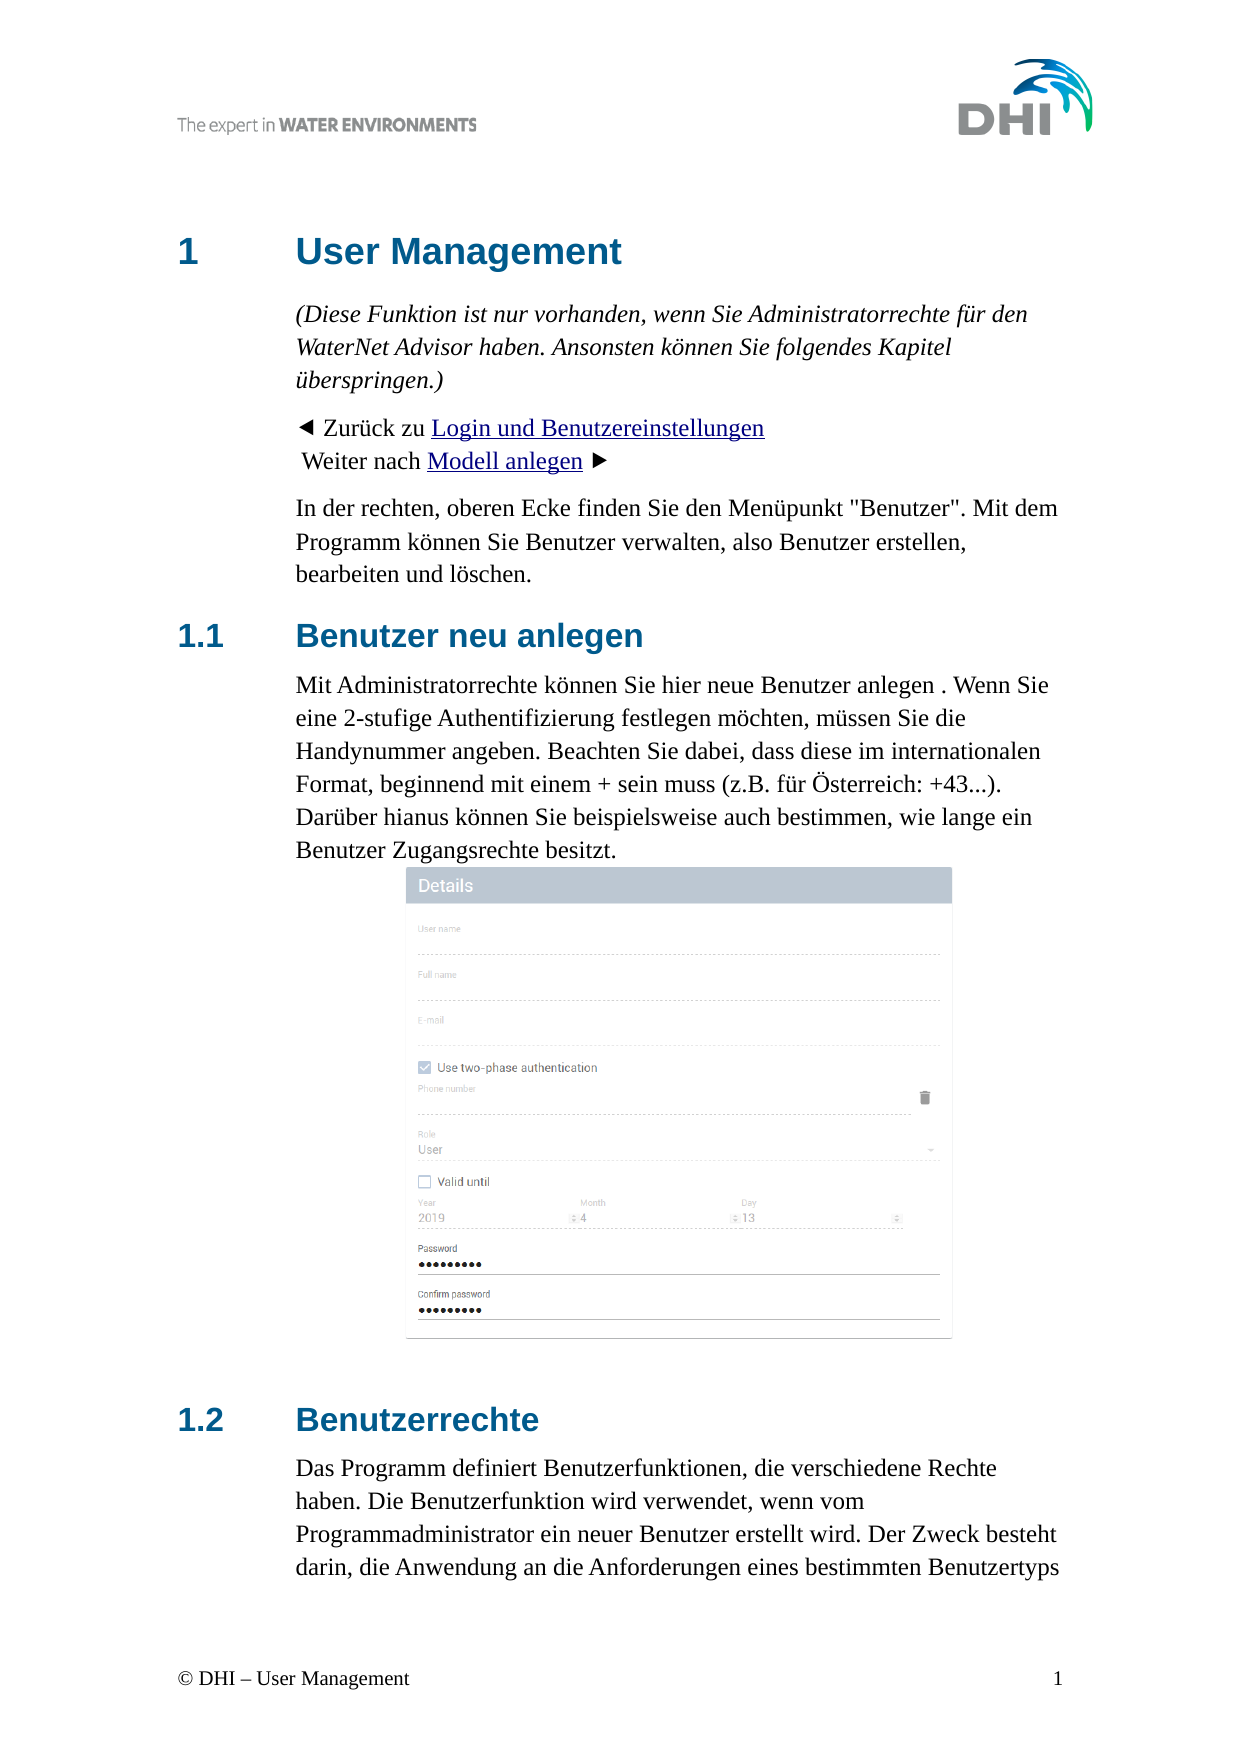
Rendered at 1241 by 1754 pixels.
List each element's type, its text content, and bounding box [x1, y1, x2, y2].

picture [177, 117, 477, 135]
picture [958, 59, 1093, 135]
subtitle User Management [177, 229, 1063, 272]
text Mit Administratorrechte können Sie hier neue Benutzer anlegen . Wenn Sie eine 2-stufige Authentifizierung festlegen möchten, müssen Sie die Handynummer angeben. Beachten Sie dabei, dass diese im internationalen Format, beginnend mit einem + sein muss (z.B. für Österreich: +43...). Darüber hianus können Sie beispielsweise auch bestimmen, wie lange ein Benutzer Zugangsrechte besitzt. [295, 670, 1063, 863]
subtitle Benutzerrechte [177, 1400, 1063, 1438]
text (Diese Funktion ist nur vorhanden, wenn Sie Administratorrechte für den WaterNet Advisor haben. Ansonsten können Sie folgendes Kapitel überspringen.) [295, 299, 1063, 394]
text Das Programm definiert Benutzerfunktionen, die verschiedene Rechte haben. Die Benutzerfunktion wird verwendet, wenn vom Programmadministrator ein neuer Benutzer erstellt wird. Der Zweck besteht darin, die Anwendung an die Anforderungen eines bestimmten Benutzertyps [295, 1453, 1063, 1581]
text ⯇ Zurück zu Login und Benutzereinstellungen Weiter nach Modell anlegen ⯈ [295, 413, 1063, 474]
picture [405, 867, 953, 1339]
text In der rechten, oberen Ecke finden Sie den Menüpunkt "Benutzer". Mit dem Programm können Sie Benutzer verwalten, also Benutzer erstellen, bearbeiten und löschen. [295, 493, 1063, 588]
subtitle Benutzer neu anlegen [177, 616, 1063, 655]
